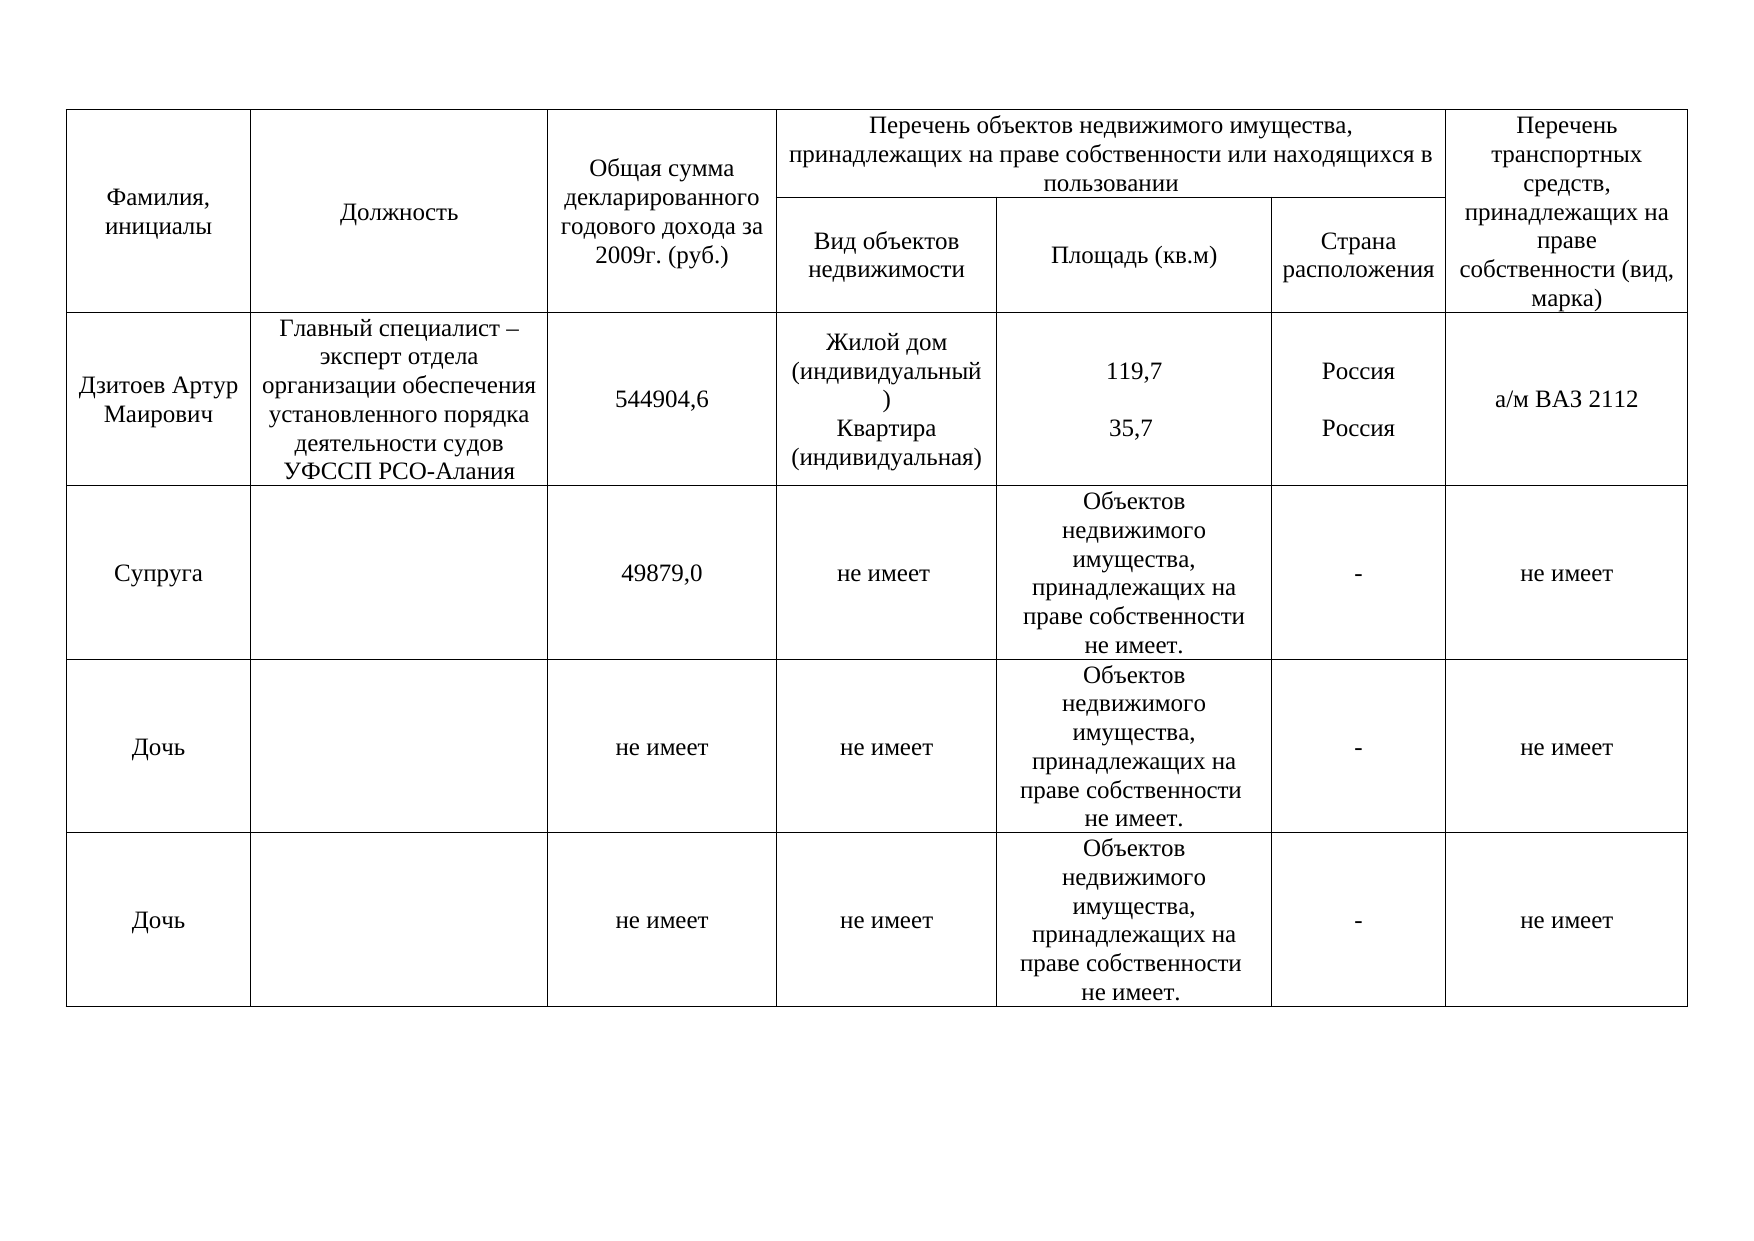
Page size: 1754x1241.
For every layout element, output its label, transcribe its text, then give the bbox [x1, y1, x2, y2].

table_cell не имеет [548, 660, 776, 832]
table_cell не имеет [1446, 833, 1687, 1006]
table_cell супруга [67, 486, 250, 659]
table_cell [251, 486, 547, 659]
table_cell не имеет [1446, 660, 1687, 832]
table_cell 119,7 35,7 [997, 313, 1271, 485]
table_cell Объектов недвижимого имущества, принадлежащих на праве собственности не имеет. [997, 660, 1271, 832]
table_cell Объектов недвижимого имущества, принадлежащих на праве собственности не имеет. [997, 833, 1271, 1006]
table_cell Главный специалист –эксперт отдела организации обеспечения установленного порядка деятельности судов УФССП РСО-Алания [251, 313, 547, 485]
table_header Фамилия, инициалы [67, 110, 250, 312]
table_header Перечень объектов недвижимого имущества, принадлежащих на праве собственности или находящихся в пользовании [777, 110, 1445, 197]
table_cell 544904,6 [548, 313, 776, 485]
table_cell а/м ВАЗ 2112 [1446, 313, 1687, 485]
table_cell - [1272, 833, 1445, 1006]
table_cell - [1272, 486, 1445, 659]
table_cell Страна расположения [1272, 198, 1445, 312]
table_cell не имеет [777, 486, 996, 659]
table_cell Жилой дом (индивидуальный) Квартира (индивидуальная) [777, 313, 996, 485]
table_header Должность [251, 110, 547, 312]
table_cell Дзитоев Артур Маирович [67, 313, 250, 485]
table_header Перечень транспортных средств, принадлежащих на праве собственности (вид, марка) [1446, 110, 1687, 312]
table_cell Площадь (кв.м) [997, 198, 1271, 312]
table_header Общая сумма декларированного годового дохода за 2009г. (руб.) [548, 110, 776, 312]
table_cell - [1272, 660, 1445, 832]
table_cell 49879,0 [548, 486, 776, 659]
table_cell не имеет [777, 833, 996, 1006]
table_cell не имеет [1446, 486, 1687, 659]
table_cell [251, 660, 547, 832]
table_cell [251, 833, 547, 1006]
table_cell дочь [67, 833, 250, 1006]
table_cell не имеет [548, 833, 776, 1006]
table_cell Вид объектов недвижимости [777, 198, 996, 312]
table_cell Объектов недвижимого имущества, принадлежащих на праве собственности не имеет. [997, 486, 1271, 659]
table_cell дочь [67, 660, 250, 832]
table_cell Россия Россия [1272, 313, 1445, 485]
table_cell не имеет [777, 660, 996, 832]
